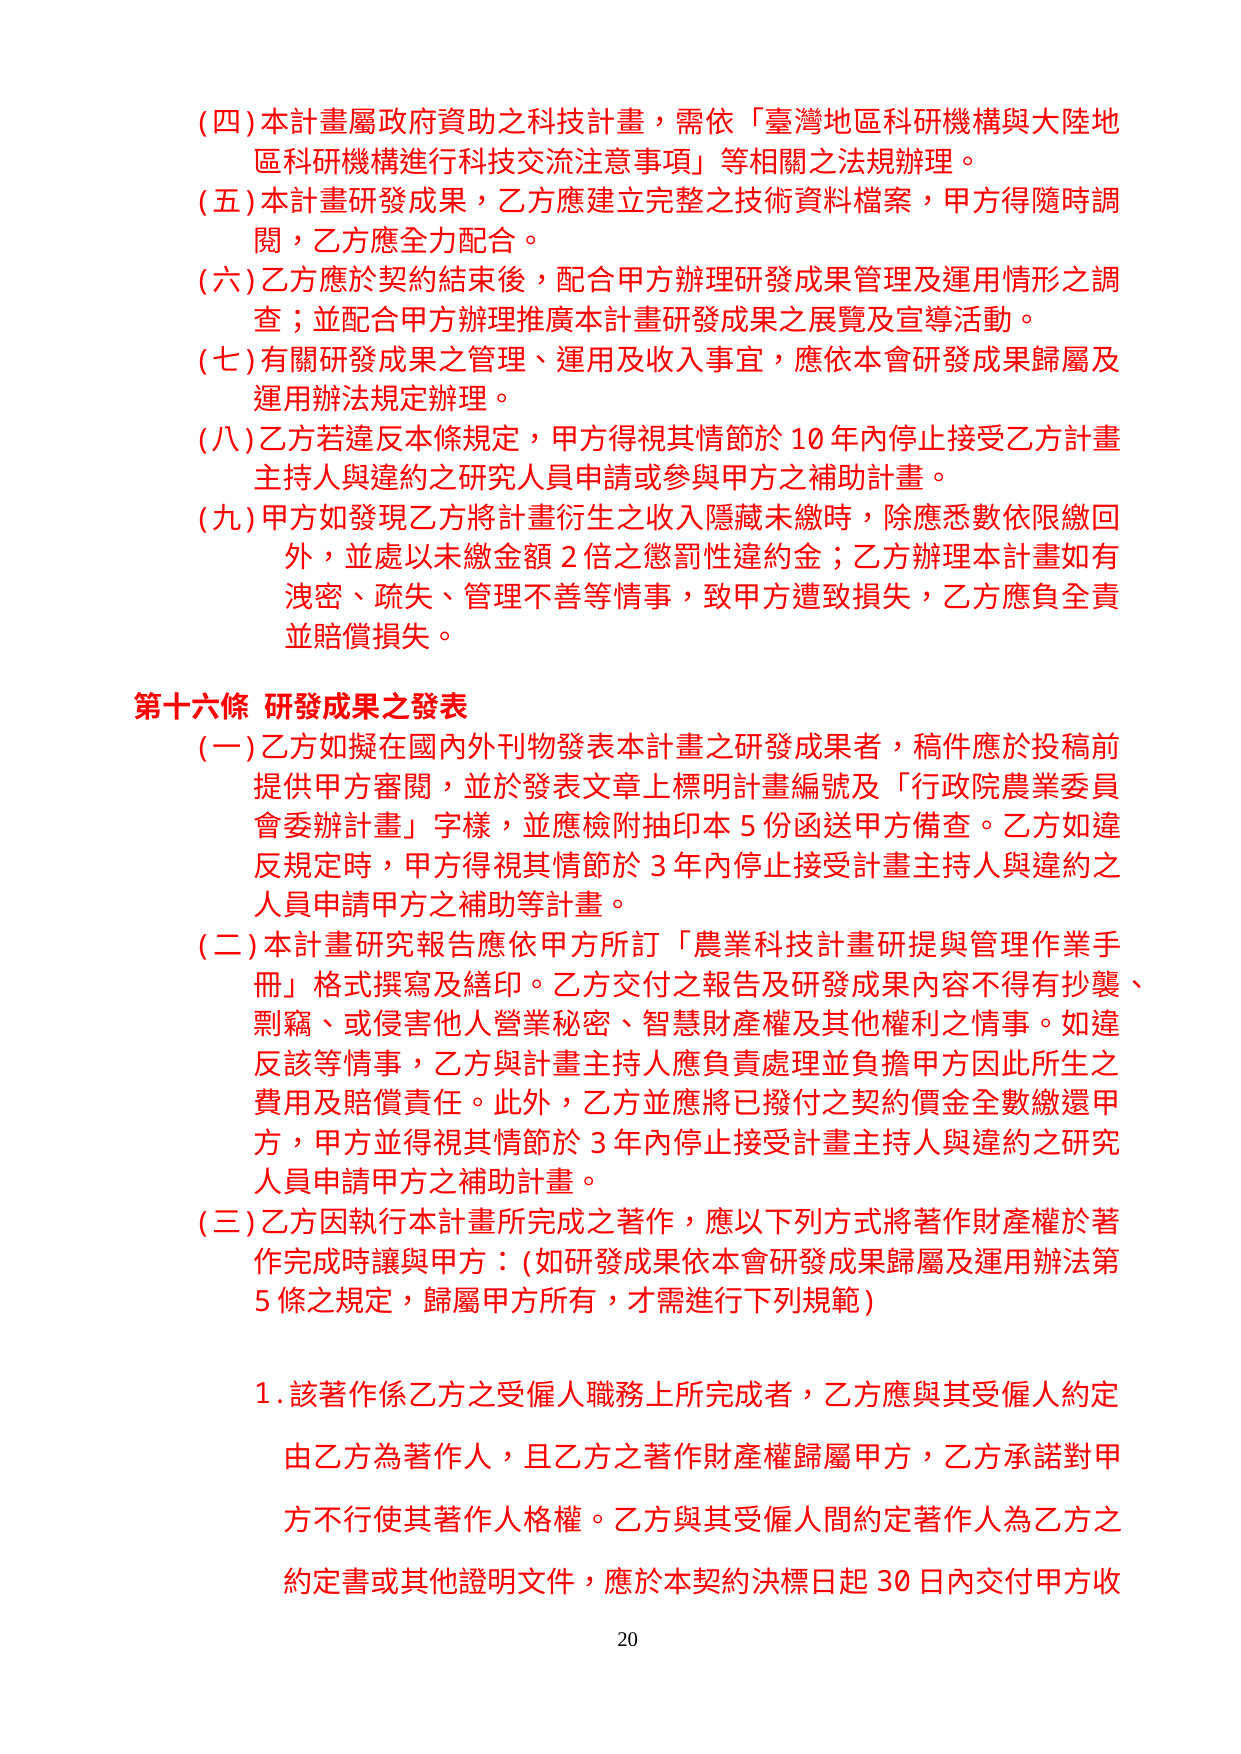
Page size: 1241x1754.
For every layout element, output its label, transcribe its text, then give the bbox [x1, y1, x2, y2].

text (六)乙方應於契約結束後，配合甲方辦理研發成果管理及運用情形之調查；並配合甲方辦理推廣本計畫研發成果之展覽及宣導活動。 [194, 259, 1122, 338]
text (二)本計畫研究報告應依甲方所訂「農業科技計畫研提與管理作業手冊」格式撰寫及繕印。乙方交付之報告及研發成果內容不得有抄襲、剽竊、或侵害他人營業秘密、智慧財產權及其他權利之情事。如違反該等情事，乙方與計畫主持人應負責處理並負擔甲方因此所生之費用及賠償責任。此外，乙方並應將已撥付之契約價金全數繳還甲方，甲方並得視其情節於3年內停止接受計畫主持人與違約之研究人員申請甲方之補助計畫。 [194, 924, 1122, 1201]
text (一)乙方如擬在國內外刊物發表本計畫之研發成果者，稿件應於投稿前提供甲方審閱，並於發表文章上標明計畫編號及「行政院農業委員會委辦計畫」字樣，並應檢附抽印本5份函送甲方備查。乙方如違反規定時，甲方得視其情節於3年內停止接受計畫主持人與違約之人員申請甲方之補助等計畫。 [194, 726, 1122, 924]
text (五)本計畫研發成果，乙方應建立完整之技術資料檔案，甲方得隨時調閱，乙方應全力配合。 [194, 180, 1122, 259]
text 1.該著作係乙方之受僱人職務上所完成者，乙方應與其受僱人約定由乙方為著作人，且乙方之著作財產權歸屬甲方，乙方承諾對甲方不行使其著作人格權。乙方與其受僱人間約定著作人為乙方之約定書或其他證明文件，應於本契約決標日起30日內交付甲方收 [254, 1351, 1122, 1601]
text (八)乙方若違反本條規定，甲方得視其情節於10年內停止接受乙方計畫主持人與違約之研究人員申請或參與甲方之補助計畫。 [194, 417, 1122, 497]
text 第十六條 研發成果之發表 [133, 663, 1122, 726]
text (三)乙方因執行本計畫所完成之著作，應以下列方式將著作財產權於著作完成時讓與甲方：(如研發成果依本會研發成果歸屬及運用辦法第5條之規定，歸屬甲方所有，才需進行下列規範) [194, 1201, 1122, 1319]
text (九)甲方如發現乙方將計畫衍生之收入隱藏未繳時，除應悉數依限繳回外，並處以未繳金額2倍之懲罰性違約金；乙方辦理本計畫如有洩密、疏失、管理不善等情事，致甲方遭致損失，乙方應負全責並賠償損失。 [194, 497, 1122, 655]
text (四)本計畫屬政府資助之科技計畫，需依「臺灣地區科研機構與大陸地區科研機構進行科技交流注意事項」等相關之法規辦理。 [194, 101, 1122, 180]
text (七)有關研發成果之管理、運用及收入事宜，應依本會研發成果歸屬及運用辦法規定辦理。 [194, 338, 1122, 417]
